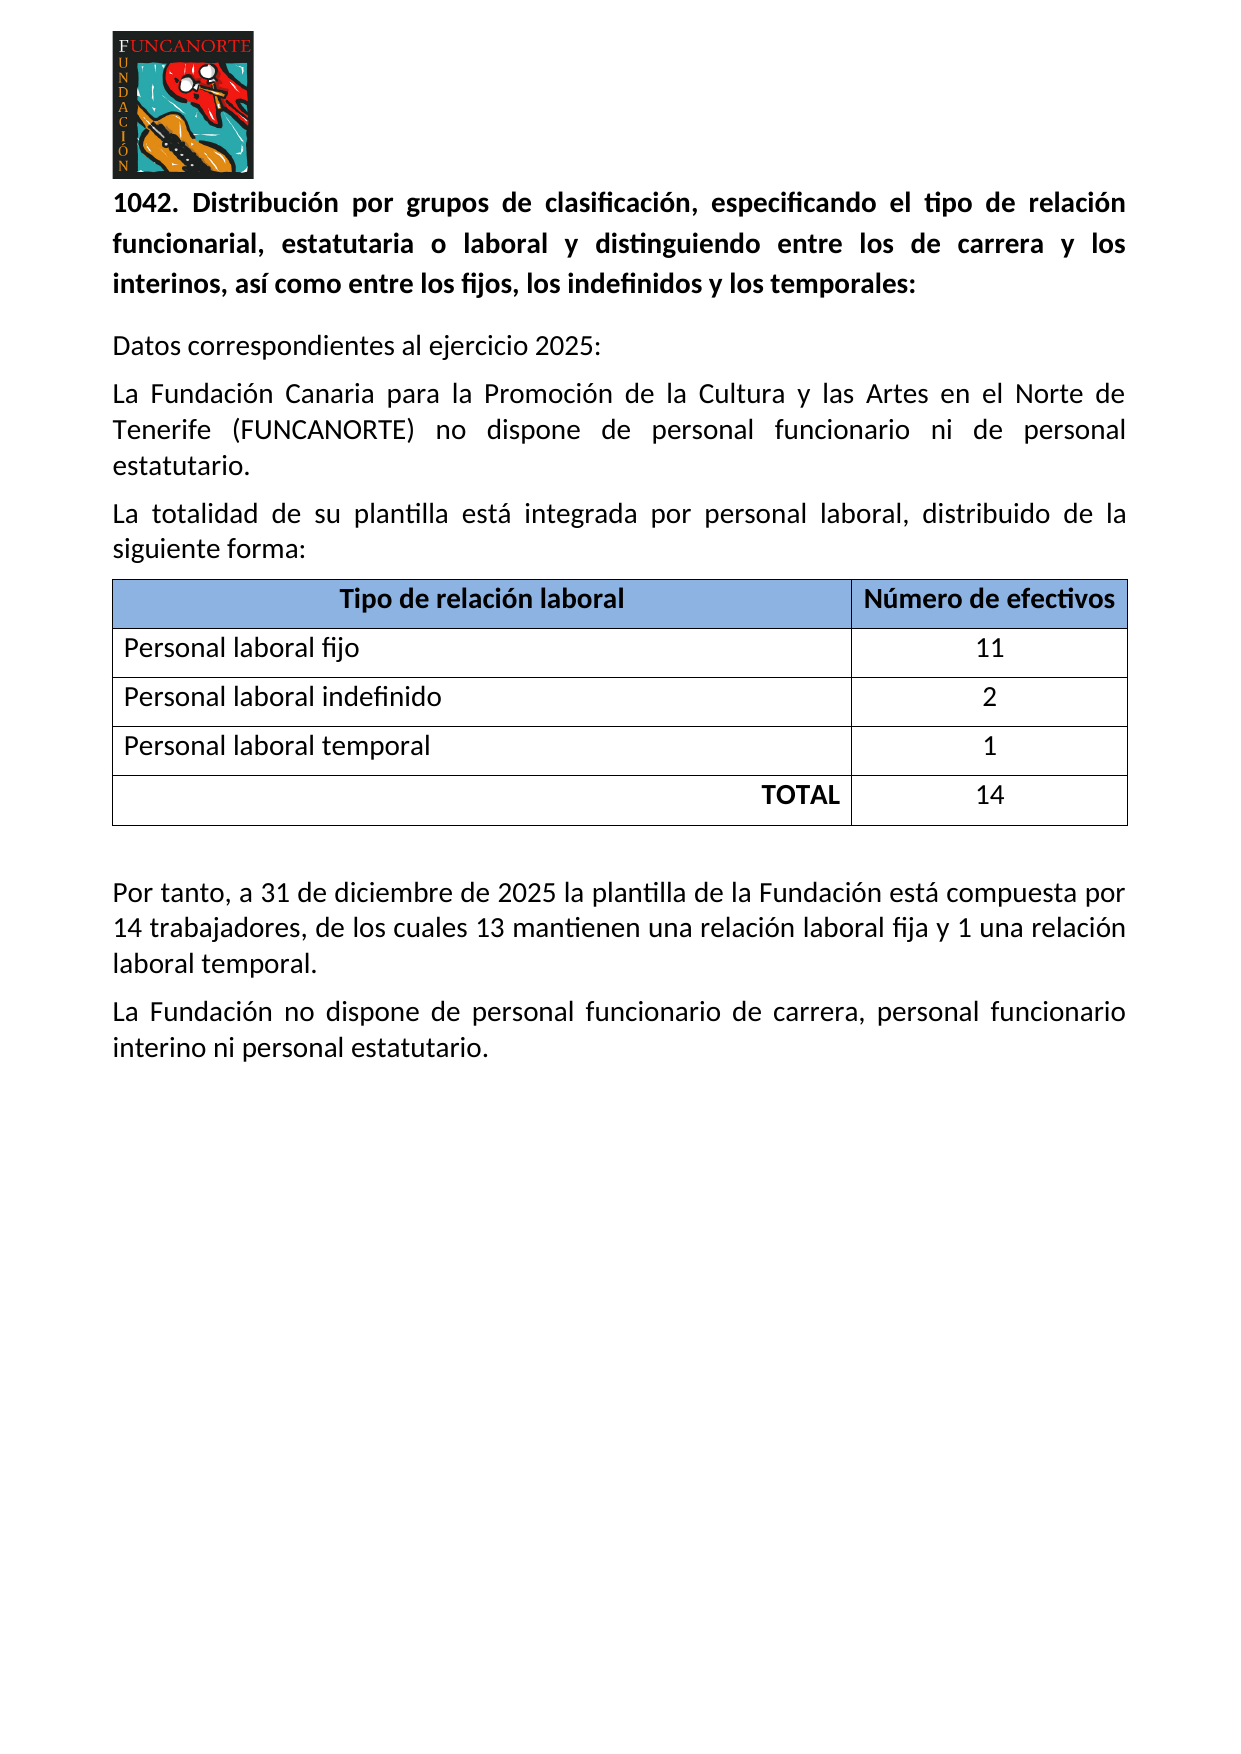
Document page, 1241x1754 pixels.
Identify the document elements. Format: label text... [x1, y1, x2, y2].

table_cell 2 [852, 678, 1127, 726]
table_header Número de efectivos [852, 580, 1127, 628]
table_cell TOTAL [113, 776, 851, 824]
table_cell Personal laboral fijo [113, 629, 851, 677]
text La Fundación no dispone de personal funcionario de carrera, personal funcionario interino ni personal estatutario. [112, 993, 1128, 1064]
text La totalidad de su plantilla está integrada por personal laboral, distribuido de la siguiente forma: [112, 495, 1128, 566]
table_cell 1 [852, 727, 1127, 775]
text Por tanto, a 31 de diciembre de 2025 la plantilla de la Fundación está compuesta por 14 trabajadores, de los cuales 13 mantienen una relación laboral fija y 1 una relación laboral temporal. [112, 874, 1128, 981]
text La Fundación Canaria para la Promoción de la Cultura y las Artes en el Norte de Tenerife (FUNCANORTE) no dispone de personal funcionario ni de personal estatutario. [112, 376, 1128, 482]
text 1042. Distribución por grupos de clasificación, especificando el tipo de relación funcionarial, estatutaria o laboral y distinguiendo entre los de carrera y los interinos, así como entre los fijos, los indefinidos y los temporales: [112, 150, 1128, 301]
table_cell Personal laboral indefinido [113, 678, 851, 726]
table_cell 14 [852, 776, 1127, 824]
table_header Tipo de relación laboral [113, 580, 851, 628]
text Datos correspondientes al ejercicio 2025: [112, 327, 1128, 363]
table_cell Personal laboral temporal [113, 727, 851, 775]
table_cell 11 [852, 629, 1127, 677]
